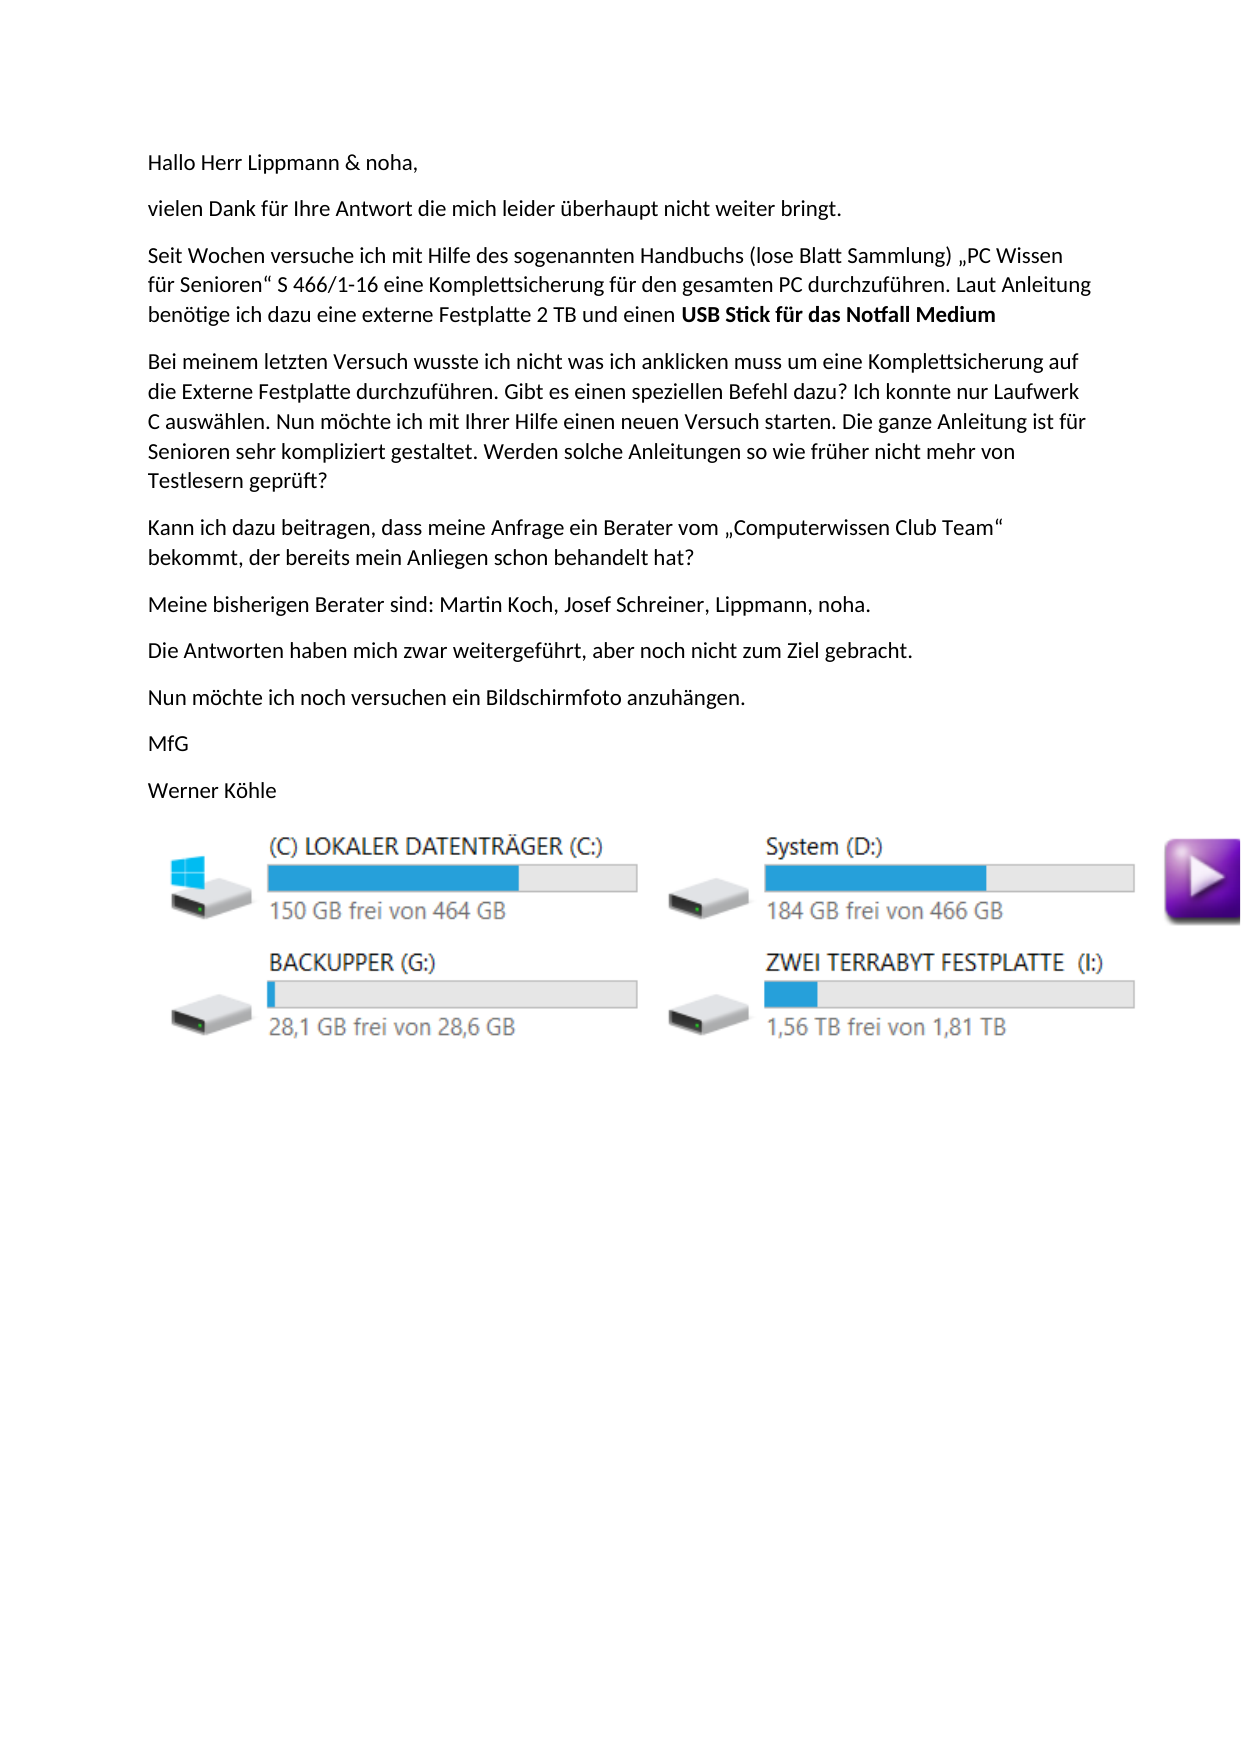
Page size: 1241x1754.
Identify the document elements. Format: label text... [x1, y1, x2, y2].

text MfG [148, 729, 1093, 757]
text Bei meinem letzten Versuch wusste ich nicht was ich anklicken muss um eine Komplettsicherung auf die Externe Festplatte durchzuführen. Gibt es einen speziellen Befehl dazu? Ich konnte nur Laufwerk C auswählen. Nun möchte ich mit Ihrer Hilfe einen neuen Versuch starten. Die ganze Anleitung ist für Senioren sehr kompliziert gestaltet. Werden solche Anleitungen so wie früher nicht mehr von Testlesern geprüft? [148, 347, 1093, 495]
text Meine bisherigen Berater sind: Martin Koch, Josef Schreiner, Lippmann, noha. [148, 590, 1093, 618]
text Die Antworten haben mich zwar weitergeführt, aber noch nicht zum Ziel gebracht. [148, 636, 1093, 664]
text Werner Köhle [148, 776, 1093, 804]
text Kann ich dazu beitragen, dass meine Anfrage ein Berater vom „Computerwissen Club Team“ bekommt, der bereits mein Anliegen schon behandelt hat? [148, 513, 1093, 571]
text Nun möchte ich noch versuchen ein Bildschirmfoto anzuhängen. [148, 683, 1093, 711]
text vielen Dank für Ihre Antwort die mich leider überhaupt nicht weiter bringt. [148, 194, 1093, 222]
text Hallo Herr Lippmann & noha, [148, 148, 1093, 176]
text Seit Wochen versuche ich mit Hilfe des sogenannten Handbuchs (lose Blatt Sammlung) „PC Wissen für Senioren“ S 466/1-16 eine Komplettsicherung für den gesamten PC durchzuführen. Laut Anleitung benötige ich dazu eine externe Festplatte 2 TB und einen USB Stick für das Notfall Medium [148, 241, 1093, 328]
